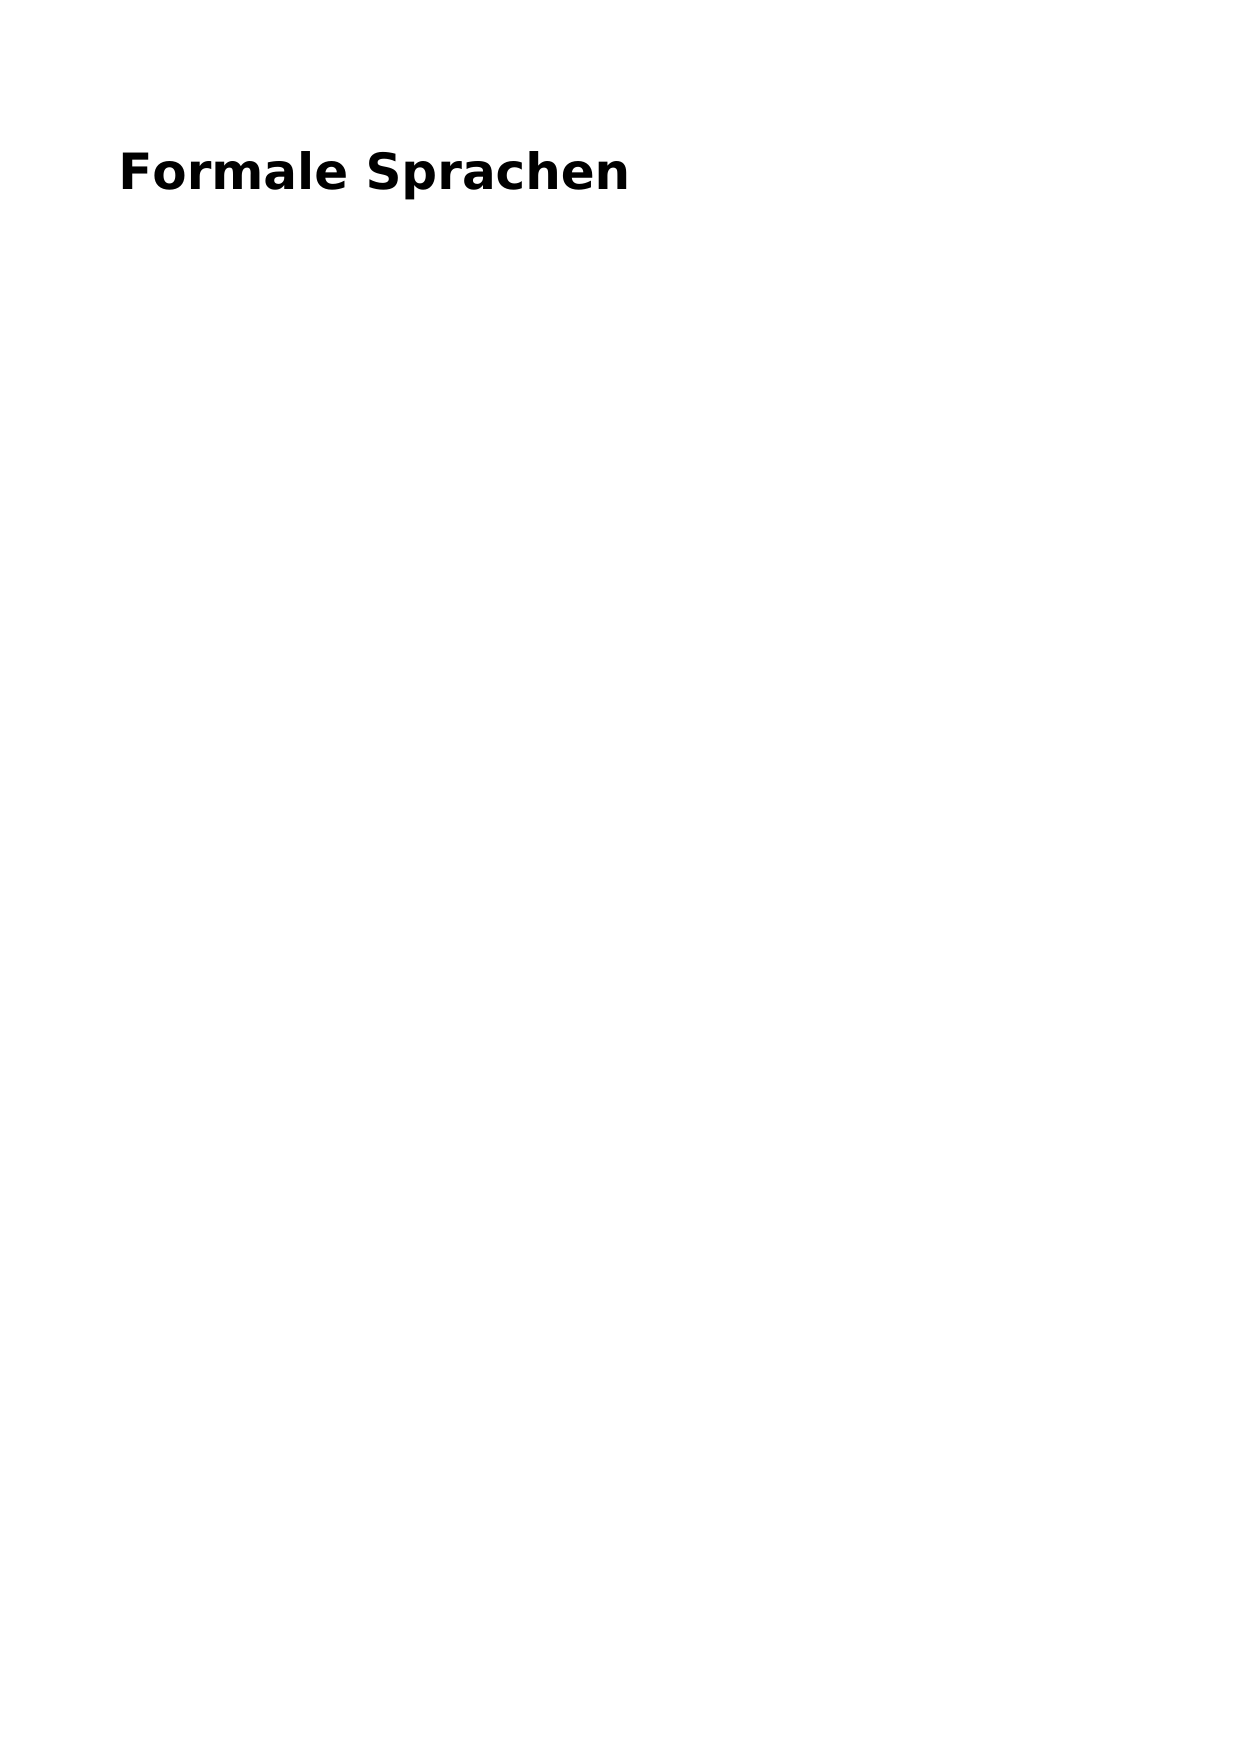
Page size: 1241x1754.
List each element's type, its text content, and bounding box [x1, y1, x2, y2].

subtitle Formale Sprachen [118, 143, 1122, 201]
